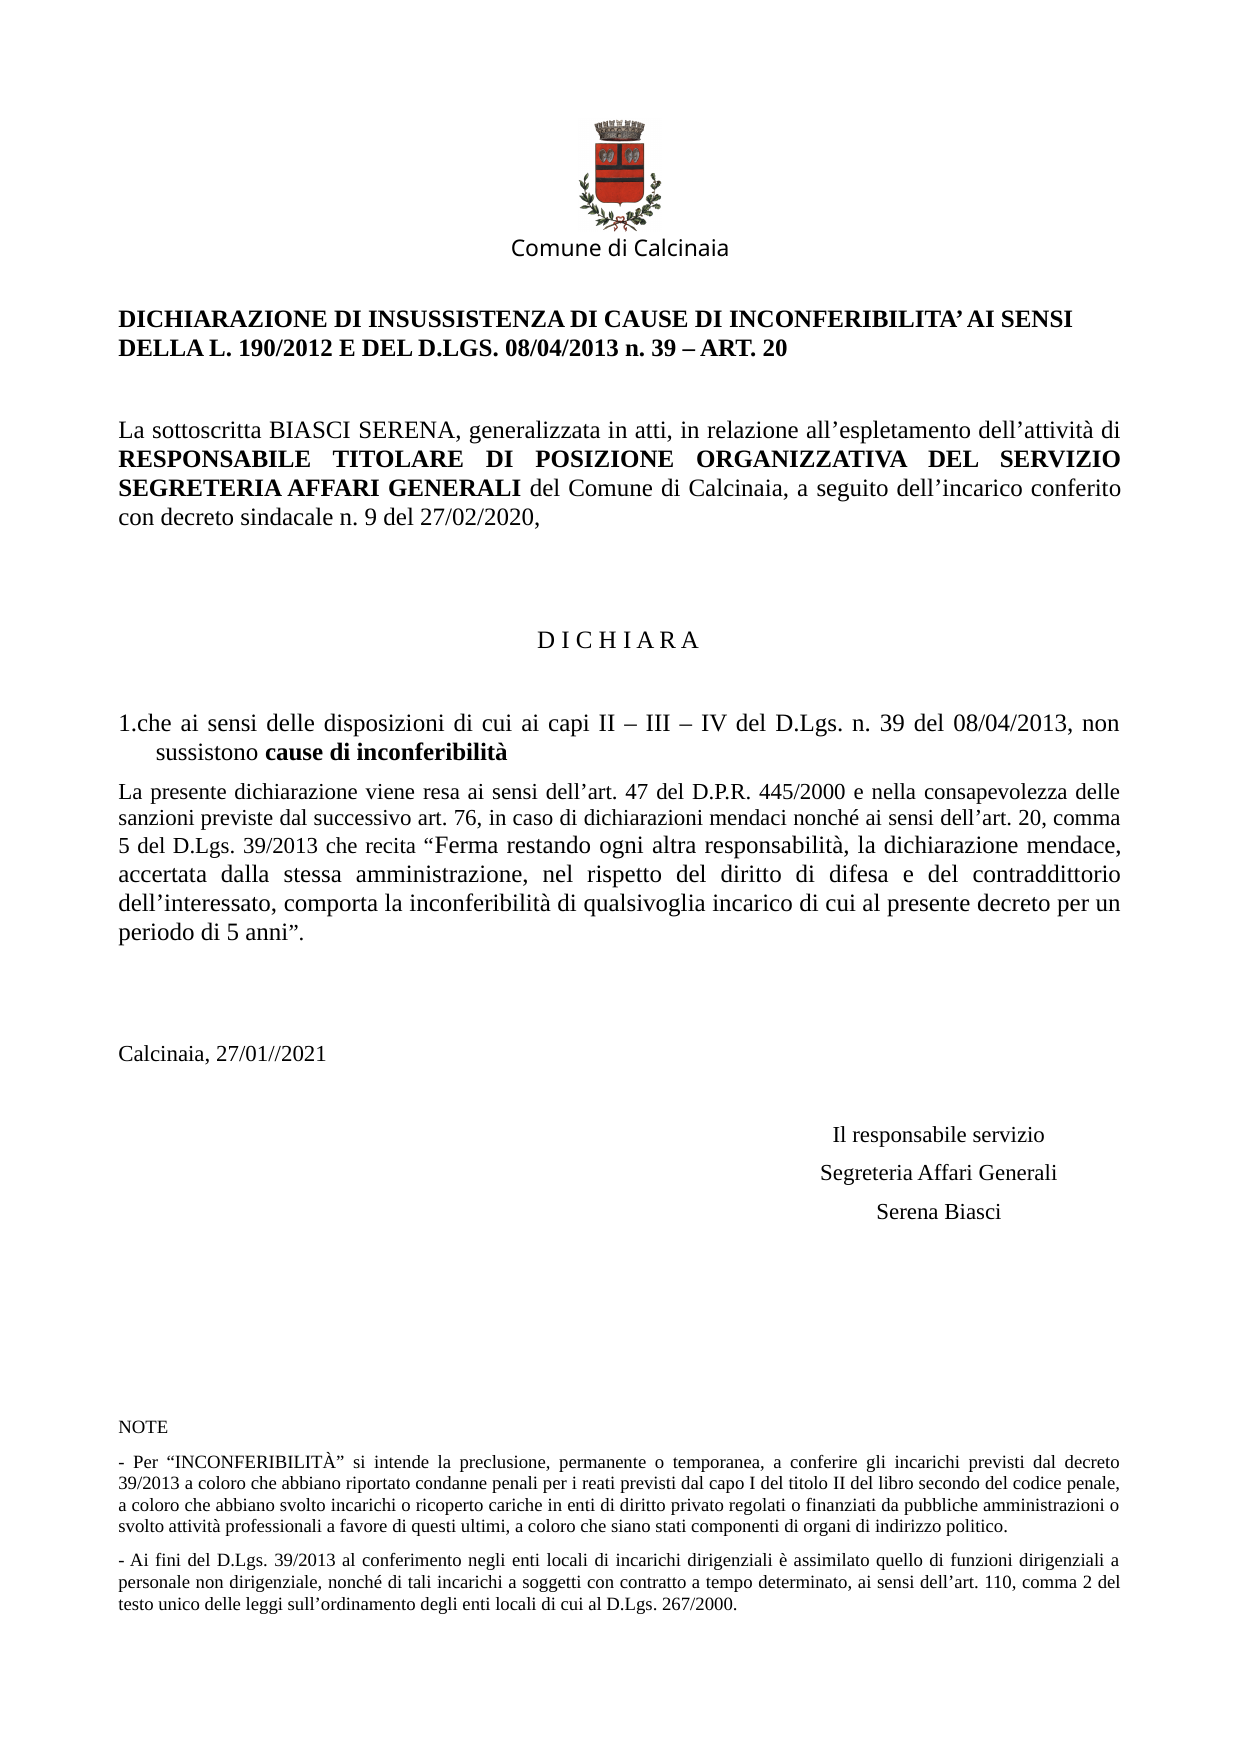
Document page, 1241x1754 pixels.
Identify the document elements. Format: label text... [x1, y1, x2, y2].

text La sottoscritta BIASCI SERENA, generalizzata in atti, in relazione all’espletamento dell’attività di RESPONSABILE TITOLARE DI POSIZIONE ORGANIZZATIVA DEL SERVIZIO SEGRETERIA AFFARI GENERALI del Comune di Calcinaia, a seguito dell’incarico conferito con decreto sindacale n. 9 del 27/02/2020, [118, 415, 1122, 530]
text - Ai fini del D.Lgs. 39/2013 al conferimento negli enti locali di incarichi dirigenziali è assimilato quello di funzioni dirigenziali a personale non dirigenziale, nonché di tali incarichi a soggetti con contratto a tempo determinato, ai sensi dell’art. 110, comma 2 del testo unico delle leggi sull’ordinamento degli enti locali di cui al D.Lgs. 267/2000. [118, 1549, 1122, 1614]
text DICHIARAZIONE DI INSUSSISTENZA DI CAUSE DI INCONFERIBILITA’ AI SENSI DELLA L. 190/2012 E DEL D.LGS. 08/04/2013 n. 39 – ART. 20 [118, 304, 1122, 362]
text Il responsabile servizio [756, 1121, 1122, 1147]
text - Per “INCONFERIBILITÀ” si intende la preclusione, permanente o temporanea, a conferire gli incarichi previsti dal decreto 39/2013 a coloro che abbiano riportato condanne penali per i reati previsti dal capo I del titolo II del libro secondo del codice penale, a coloro che abbiano svolto incarichi o ricoperto cariche in enti di diritto privato regolati o finanziati da pubbliche amministrazioni o svolto attività professionali a favore di questi ultimi, a coloro che siano stati componenti di organi di indirizzo politico. [118, 1451, 1122, 1537]
text La presente dichiarazione viene resa ai sensi dell’art. 47 del D.P.R. 445/2000 e nella consapevolezza delle sanzioni previste dal successivo art. 76, in caso di dichiarazioni mendaci nonché ai sensi dell’art. 20, comma 5 del D.Lgs. 39/2013 che recita “Ferma restando ogni altra responsabilità, la dichiarazione mendace, accertata dalla stessa amministrazione, nel rispetto del diritto di difesa e del contraddittorio dell’interessato, comporta la inconferibilità di qualsivoglia incarico di cui al presente decreto per un periodo di 5 anni”. [118, 778, 1122, 946]
text Serena Biasci [756, 1198, 1122, 1225]
text D I C H I A R A [118, 625, 1122, 654]
text NOTE [118, 1416, 1122, 1438]
text Calcinaia, 27/01//2021 [118, 1041, 1122, 1067]
text Comune di Calcinaia [118, 232, 1122, 263]
text Segreteria Affari Generali [756, 1159, 1122, 1186]
text 1.che ai sensi delle disposizioni di cui ai capi II – III – IV del D.Lgs. n. 39 del 08/04/2013, non sussistono cause di inconferibilità [118, 708, 1122, 765]
picture [578, 118, 662, 232]
